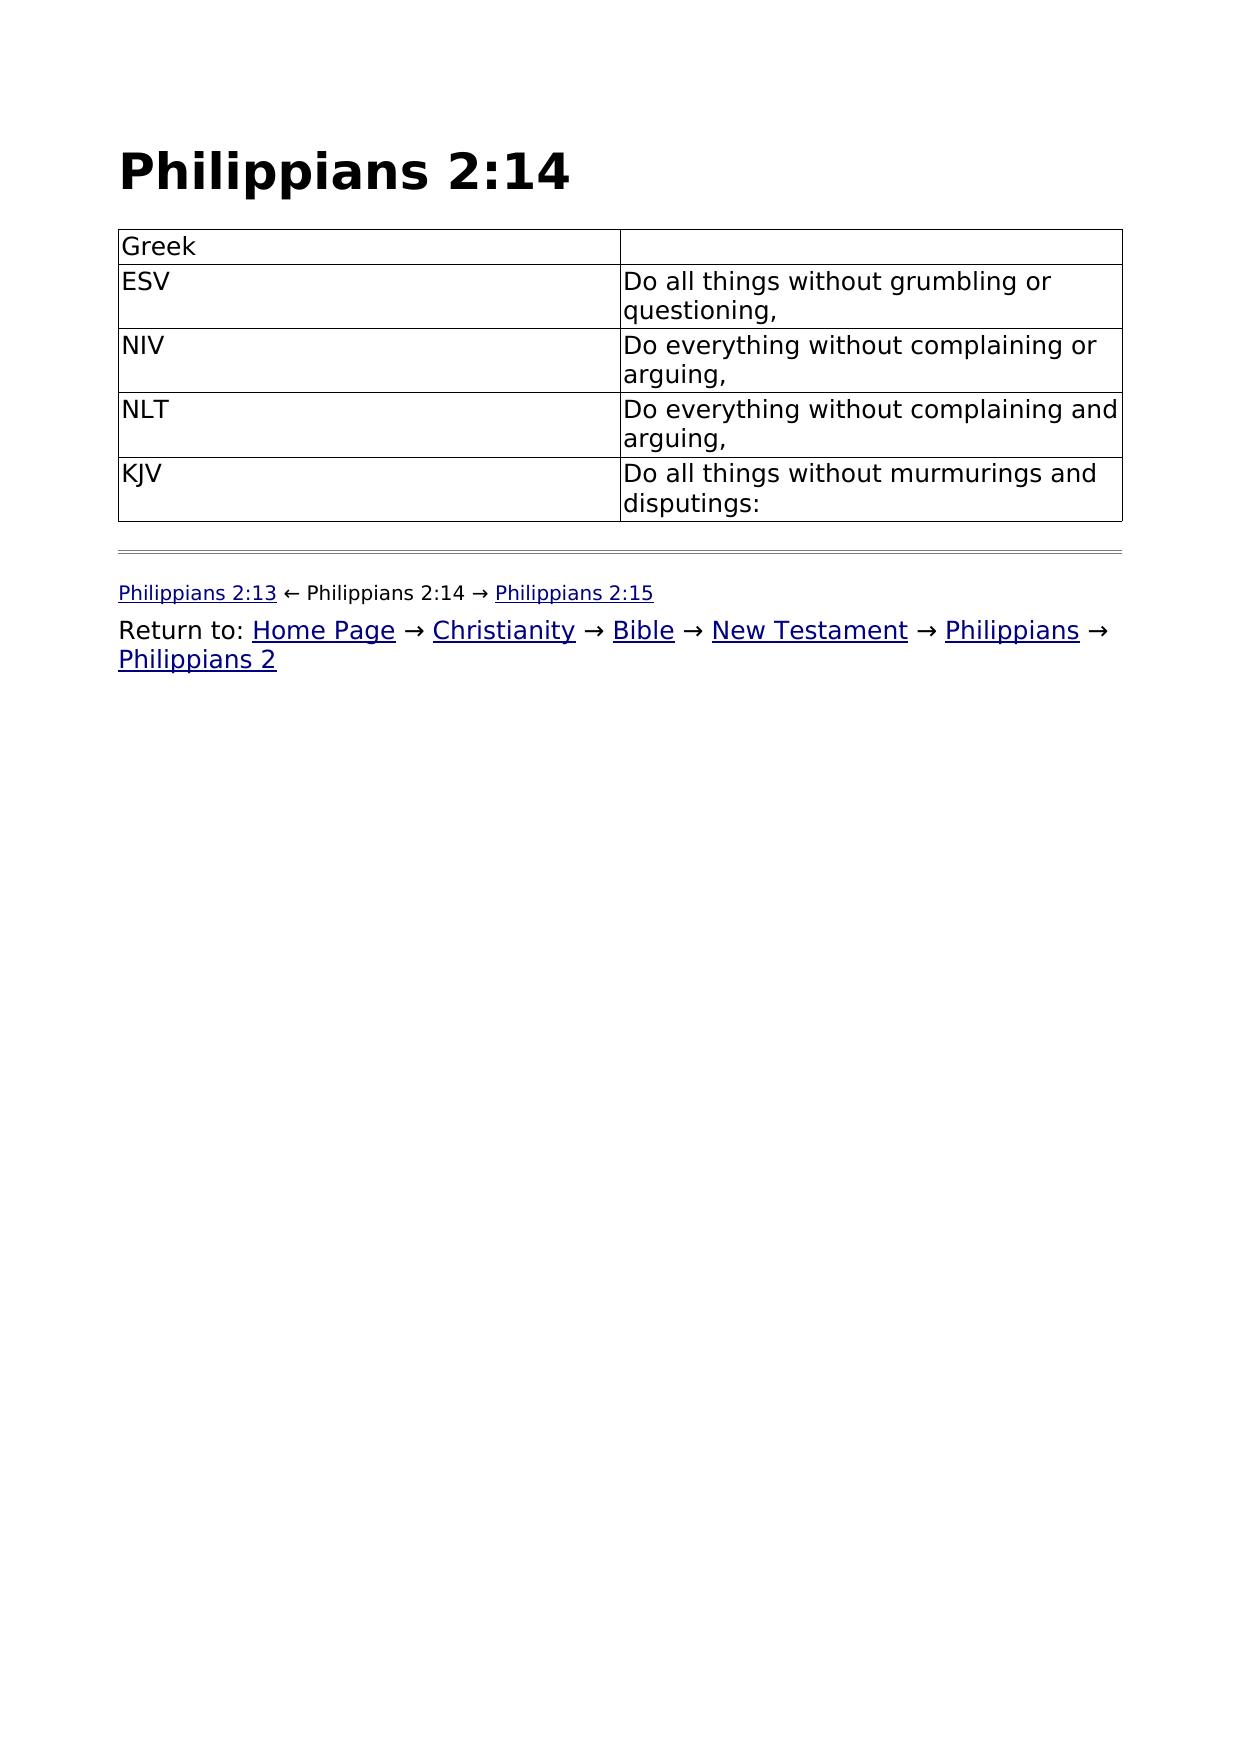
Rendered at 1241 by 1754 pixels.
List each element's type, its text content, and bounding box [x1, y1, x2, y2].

table_cell KJV [119, 458, 620, 521]
text Return to: Home Page → Christianity → Bible → New Testament → Philippians → Philippians 2 [118, 616, 1122, 674]
table_header Greek [119, 230, 620, 264]
text Philippians 2:13 ← Philippians 2:14 → Philippians 2:15 [118, 582, 1122, 616]
table_cell Do everything without complaining and arguing, [621, 393, 1122, 457]
table_cell NLT [119, 393, 620, 457]
table_cell Do everything without complaining or arguing, [621, 329, 1122, 392]
subtitle Philippians 2:14 [118, 143, 1122, 201]
table_cell NIV [119, 329, 620, 392]
table_cell Do all things without murmurings and disputings: [621, 458, 1122, 521]
table_header [621, 230, 1122, 264]
table_cell Do all things without grumbling or questioning, [621, 265, 1122, 328]
table_cell ESV [119, 265, 620, 328]
